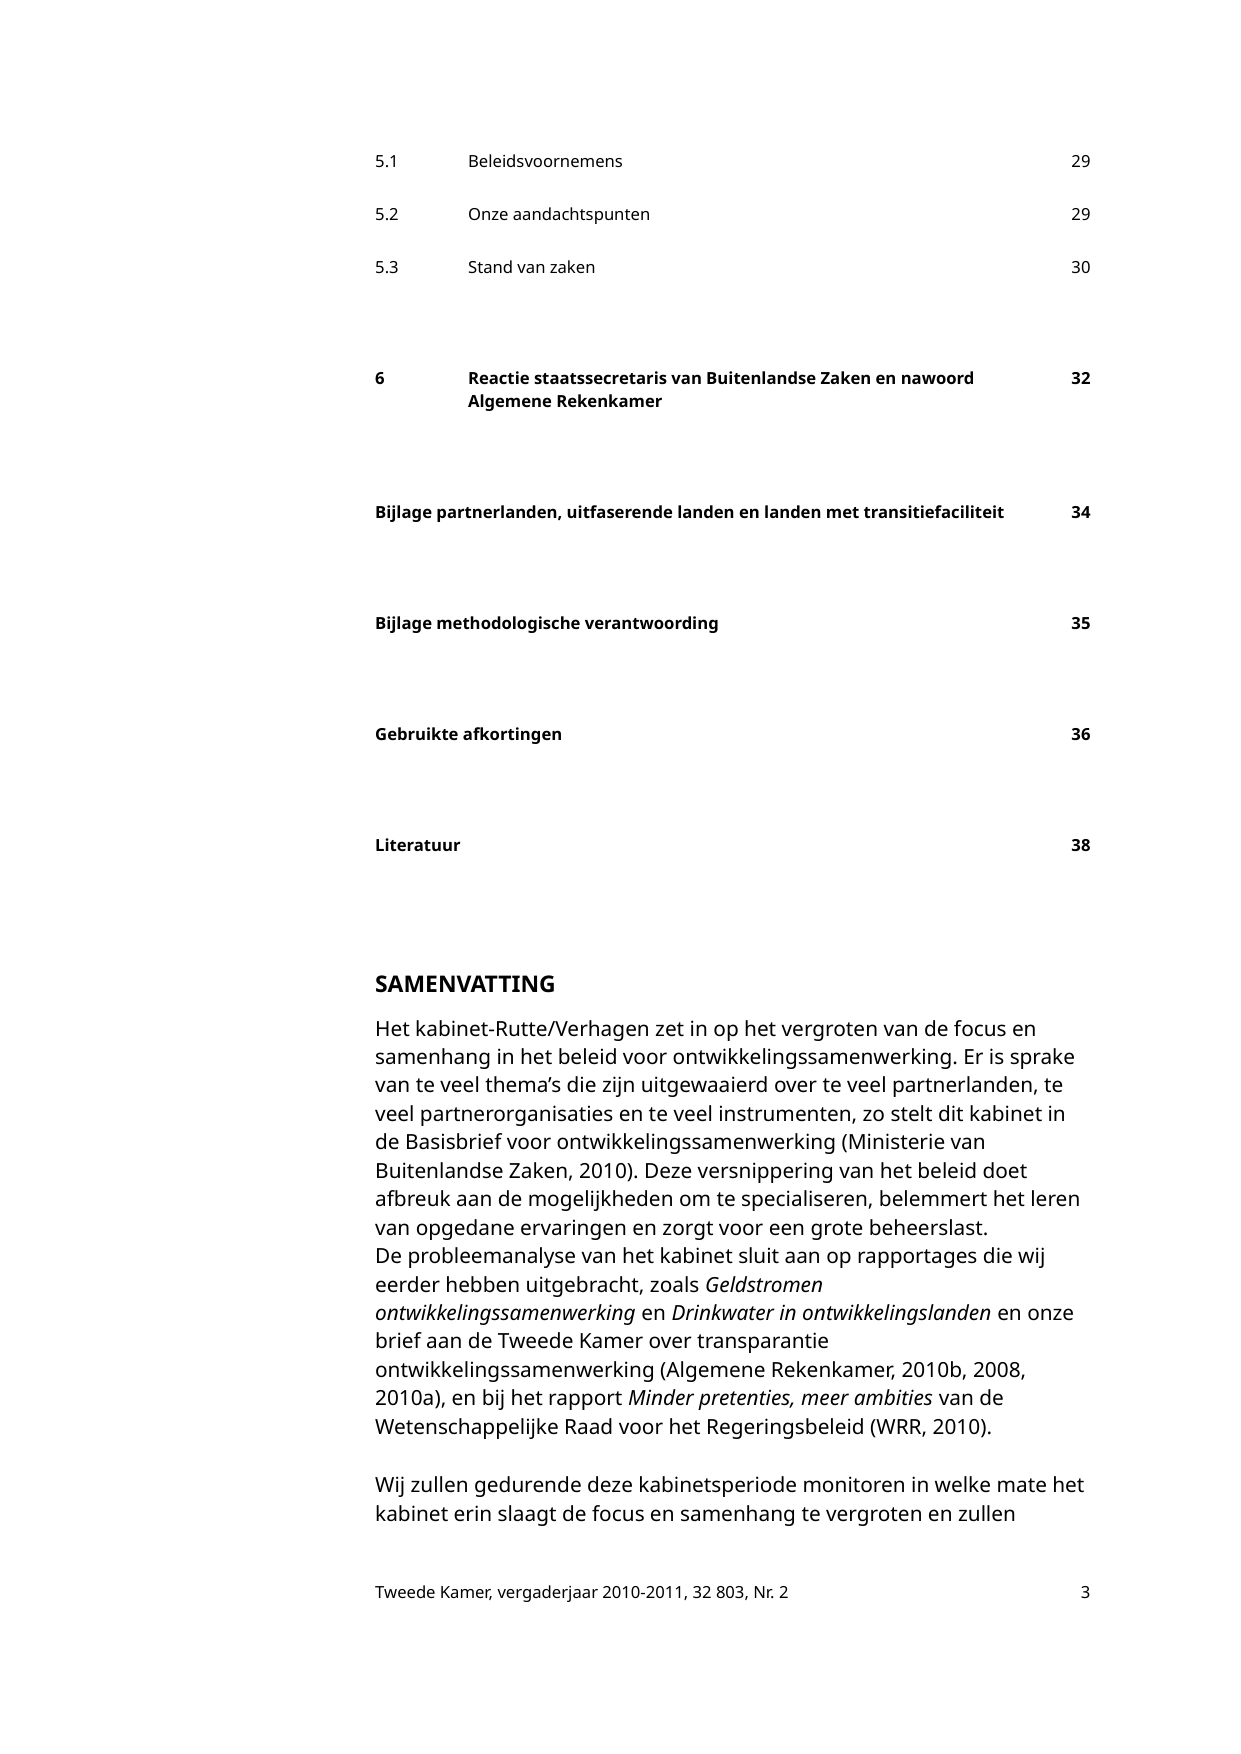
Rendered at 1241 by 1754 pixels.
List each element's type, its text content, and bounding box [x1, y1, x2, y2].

table_cell Bijlage partnerlanden, uitfaserende landen en landen met transitiefaciliteit [375, 500, 1026, 553]
table_cell [375, 664, 468, 723]
table_cell [468, 664, 1026, 723]
table_cell [375, 775, 468, 834]
table_cell 5.2 [375, 203, 468, 255]
table_cell Stand van zaken [468, 255, 1026, 308]
text Het kabinet-Rutte/Verhagen zet in op het vergroten van de focus en samenhang in het beleid voor ontwikkelingssamenwerking. Er is sprake van te veel thema’s die zijn uitgewaaierd over te veel partnerlanden, te veel partnerorganisaties en te veel instrumenten, zo stelt dit kabinet in de Basisbrief voor ontwikkelingssamenwerking (Ministerie van Buitenlandse Zaken, 2010). Deze versnippering van het beleid doet afbreuk aan de mogelijkheden om te specialiseren, belemmert het leren van opgedane ervaringen en zorgt voor een grote beheerslast. [375, 1014, 1090, 1241]
table_cell 35 [1026, 612, 1090, 664]
table_cell 5.3 [375, 255, 468, 308]
table_cell [375, 442, 468, 500]
table_cell [1026, 442, 1090, 500]
table_cell 32 [1026, 367, 1090, 442]
table_cell Reactie staatssecretaris van Buitenlandse Zaken en nawoord Algemene Rekenkamer [468, 367, 1026, 442]
text Wij zullen gedurende deze kabinetsperiode monitoren in welke mate het kabinet erin slaagt de focus en samenhang te vergroten en zullen [375, 1470, 1090, 1527]
table_cell [468, 308, 1026, 367]
table_cell 36 [1026, 723, 1090, 775]
text De probleemanalyse van het kabinet sluit aan op rapportages die wij eerder hebben uitgebracht, zoals Geldstromen ontwikkelingssamenwerking en Drinkwater in ontwikkelingslanden en onze brief aan de Tweede Kamer over transparantie ontwikkelingssamenwerking (Algemene Rekenkamer, 2010b, 2008, 2010a), en bij het rapport Minder pretenties, meer ambities van de Wetenschappelijke Raad voor het Regeringsbeleid (WRR, 2010). [375, 1241, 1090, 1440]
table_cell 30 [1026, 255, 1090, 308]
table_cell 29 [1026, 203, 1090, 255]
table_cell Literatuur [375, 834, 1026, 887]
table_cell 6 [375, 367, 468, 442]
table_cell 29 [1026, 150, 1090, 203]
table_cell 38 [1026, 834, 1090, 887]
table_cell [1026, 308, 1090, 367]
table_cell [468, 553, 1026, 612]
table_cell Bijlage methodologische verantwoording [375, 612, 1026, 664]
table_cell [1026, 775, 1090, 834]
table_cell Gebruikte afkortingen [375, 723, 1026, 775]
table_cell Beleidsvoornemens [468, 150, 1026, 203]
table_cell [468, 442, 1026, 500]
table_cell Onze aandachtspunten [468, 203, 1026, 255]
table_cell [1026, 664, 1090, 723]
table_cell [375, 308, 468, 367]
table_cell [468, 775, 1026, 834]
table_cell 34 [1026, 500, 1090, 553]
table_cell 5.1 [375, 150, 468, 203]
subtitle SAMENVATTING [375, 967, 1090, 999]
table_cell [375, 553, 468, 612]
table_cell [1026, 553, 1090, 612]
